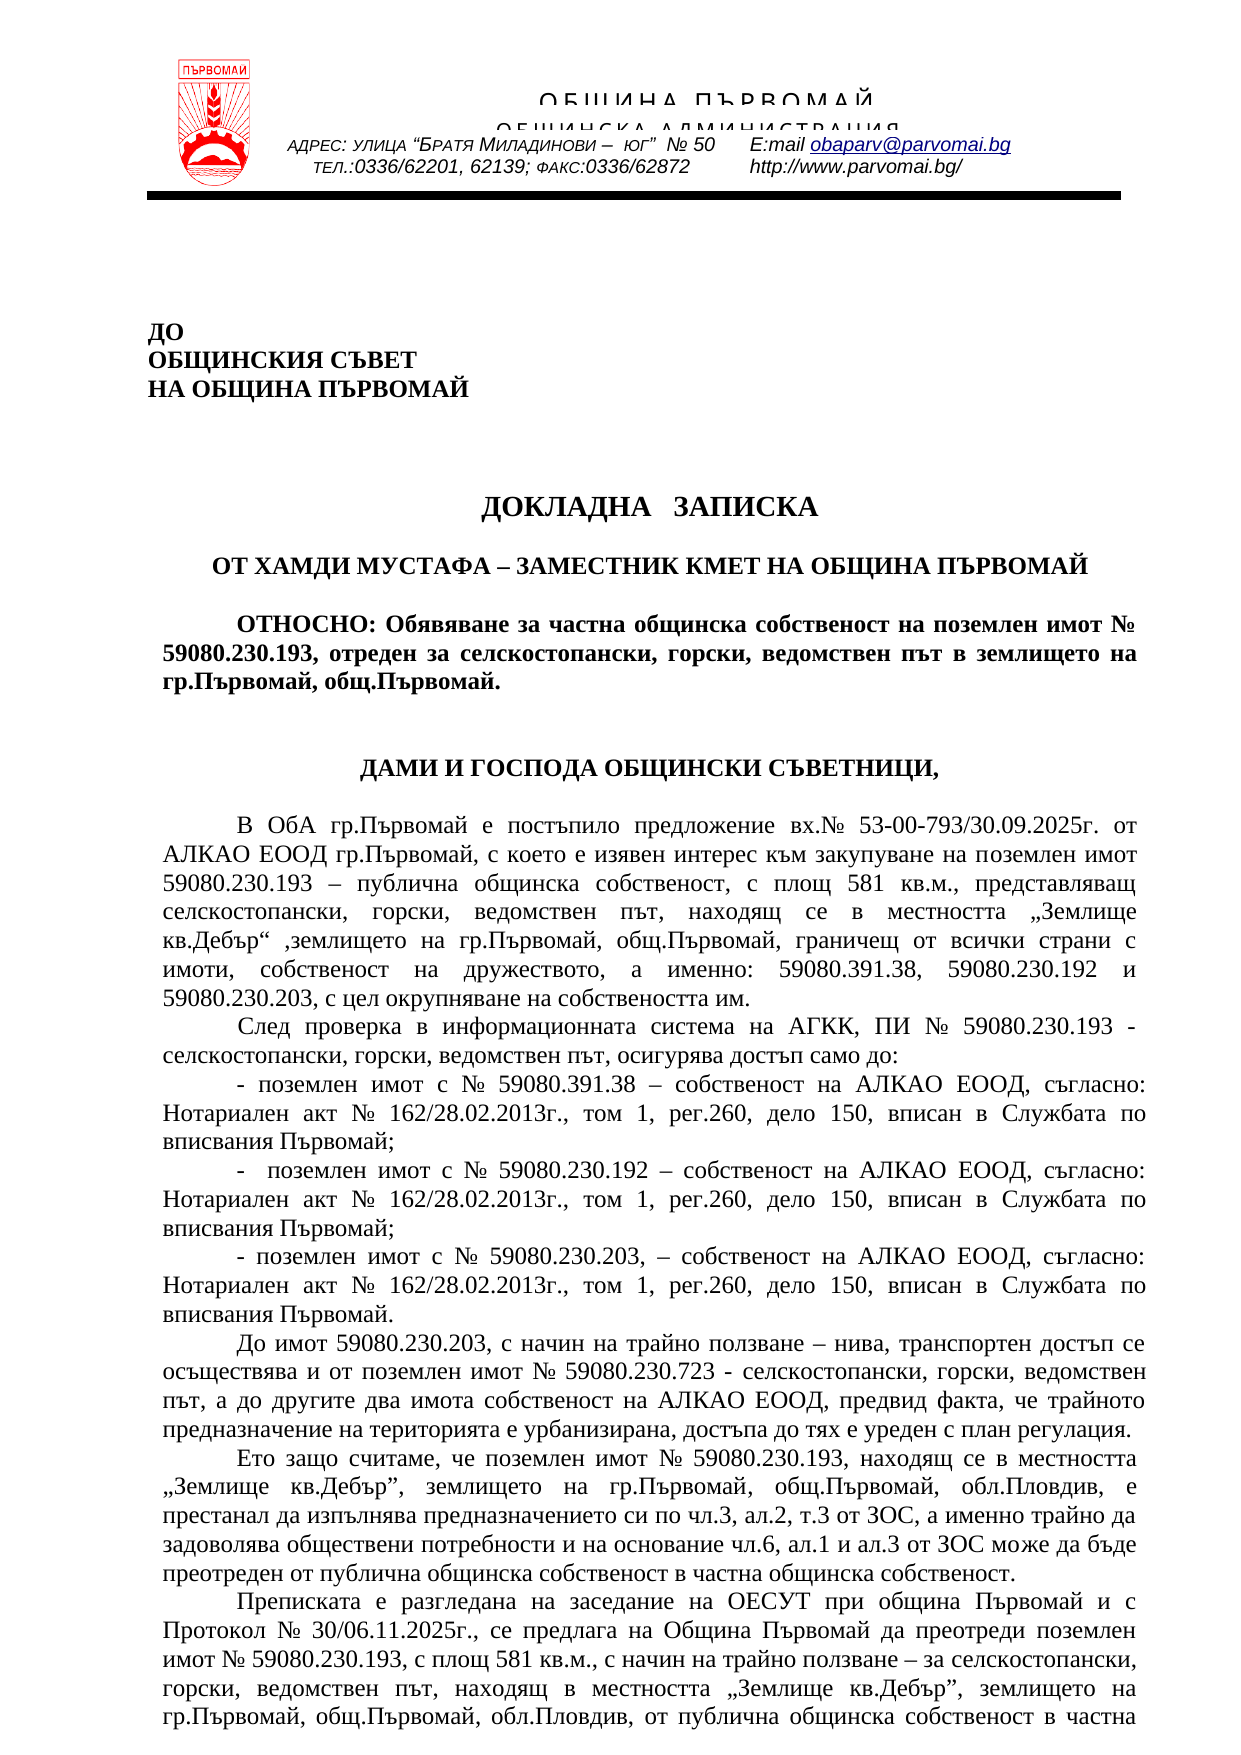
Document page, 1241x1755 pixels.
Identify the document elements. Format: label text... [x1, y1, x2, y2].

text Преписката е разгледана на заседание на ОЕСУТ при община Първомай и с Протокол № 30/06.11.2025г., се предлага на Община Първомай да преотреди поземлен имот № 59080.230.193, с площ 581 кв.м., с начин на трайно ползване – за селскостопански, горски, ведомствен път, находящ в местността „Землище кв.Дебър”, землището на гр.Първомай, общ.Първомай, обл.Пловдив, от публична общинска собственост в частна [162, 1586, 1137, 1730]
text До имот 59080.230.203, с начин на трайно ползване – нива, транспортен достъп се осъществява и от поземлен имот № 59080.230.723 - селскостопански, горски, ведомствен път, а до другите два имота собственост на АЛКАО ЕООД, предвид факта, че трайното предназначение на територията е урбанизирана, достъпа до тях е уреден с план регулация. [162, 1328, 1147, 1443]
text ДАМИ И ГОСПОДА ОБЩИНСКИ СЪВЕТНИЦИ, [162, 753, 1137, 781]
text ОТНОСНО: Обявяване за частна общинска собственост на поземлен имот № 59080.230.193, отреден за селскостопански, горски, ведомствен път в землището на гр.Първомай, общ.Първомай. [162, 609, 1137, 695]
text В ОбА гр.Първомай е постъпило предложение вх.№ 53-00-793/30.09.2025г. от АЛКАО ЕООД гр.Първомай, с което е изявен интерес към закупуване на поземлен имот 59080.230.193 – публична общинска собственост, с площ 581 кв.м., представляващ селскостопански, горски, ведомствен път, находящ се в местността „Землище кв.Дебър“ ,землището на гр.Първомай, общ.Първомай, граничещ от всички страни с имоти, собственост на дружеството, а именно: 59080.391.38, 59080.230.192 и 59080.230.203, с цел окрупняване на собствеността им. [162, 810, 1137, 1011]
text След проверка в информационната система на АГКК, ПИ № 59080.230.193 - селскостопански, горски, ведомствен път, осигурява достъп само до: [162, 1011, 1137, 1069]
text ДО [148, 317, 1240, 345]
text НА ОБЩИНА ПЪРВОМАЙ [148, 374, 1240, 403]
text ОБЩИНСКИЯ СЪВЕТ [148, 345, 1240, 374]
text - поземлен имот с № 59080.230.192 – собственост на АЛКАО ЕООД, съгласно: Нотариален акт № 162/28.02.2013г., том 1, рег.260, дело 150, вписан в Службата по вписвания Първомай; [162, 1155, 1147, 1241]
text ОТ ХАМДИ МУСТАФА – ЗАМЕСТНИК КМЕТ НА ОБЩИНА ПЪРВОМАЙ [162, 551, 1137, 580]
text ДОКЛАДНА ЗАПИСКА [162, 489, 1137, 523]
text - поземлен имот с № 59080.230.203, – собственост на АЛКАО ЕООД, съгласно: Нотариален акт № 162/28.02.2013г., том 1, рег.260, дело 150, вписан в Службата по вписвания Първомай. [162, 1241, 1147, 1328]
text Ето защо считаме, че поземлен имот № 59080.230.193, находящ се в местността „Землище кв.Дебър”, землището на гр.Първомай, общ.Първомай, обл.Пловдив, е престанал да изпълнява предназначението си по чл.3, ал.2, т.3 от ЗОС, а именно трайно да задоволява обществени потребности и на основание чл.6, ал.1 и ал.3 от ЗОС може да бъде преотреден от публична общинска собственост в частна общинска собственост. [162, 1443, 1137, 1586]
text - поземлен имот с № 59080.391.38 – собственост на АЛКАО ЕООД, съгласно: Нотариален акт № 162/28.02.2013г., том 1, рег.260, дело 150, вписан в Службата по вписвания Първомай; [162, 1069, 1147, 1155]
